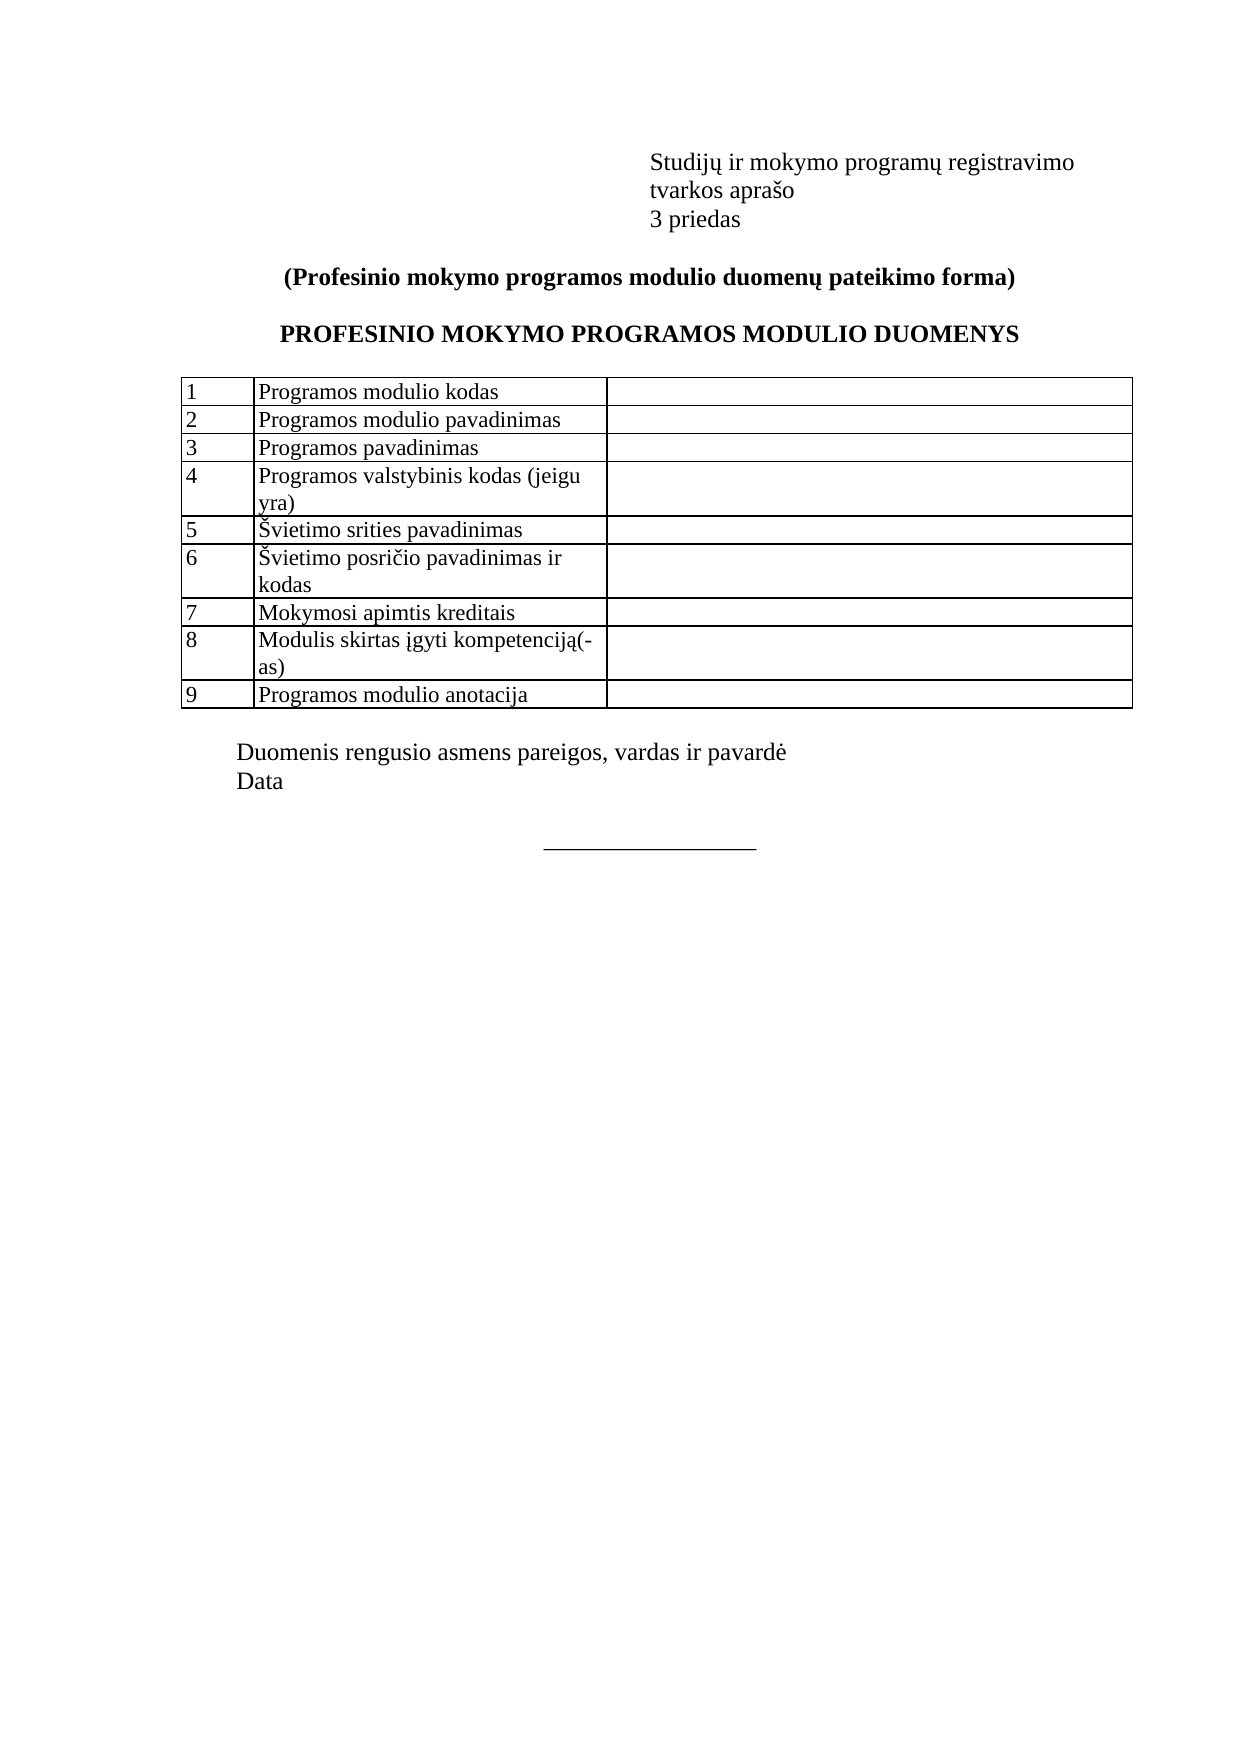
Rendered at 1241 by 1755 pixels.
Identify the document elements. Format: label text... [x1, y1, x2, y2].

table_cell [1128, 406, 1132, 433]
table_cell [1128, 599, 1132, 625]
text PROFESINIO MOKYMO PROGRAMOS MODULIO DUOMENYS [177, 319, 1122, 348]
text 3 priedas [649, 204, 1122, 233]
table_cell 7 [182, 599, 186, 625]
table_cell 8 [182, 627, 253, 679]
table_cell 9 [182, 681, 186, 707]
text _________________ [177, 824, 1122, 852]
table_header 1 [182, 378, 186, 405]
table_cell [1128, 517, 1132, 543]
table_cell [608, 462, 1132, 515]
table_header [1128, 378, 1132, 405]
table_cell 3 [182, 434, 186, 461]
table_cell [608, 545, 1132, 597]
table_cell [1128, 681, 1132, 707]
text Data [177, 766, 1122, 795]
table_cell 6 [182, 545, 253, 597]
table_cell 5 [182, 517, 186, 543]
text (Profesinio mokymo programos modulio duomenų pateikimo forma) [177, 262, 1122, 291]
table_cell [1128, 434, 1132, 461]
text Duomenis rengusio asmens pareigos, vardas ir pavardė [177, 737, 1122, 766]
text Studijų ir mokymo programų registravimo tvarkos aprašo [649, 147, 1122, 204]
table_cell 2 [182, 406, 186, 433]
table_cell 4 [182, 462, 253, 515]
table_cell [608, 627, 1132, 679]
